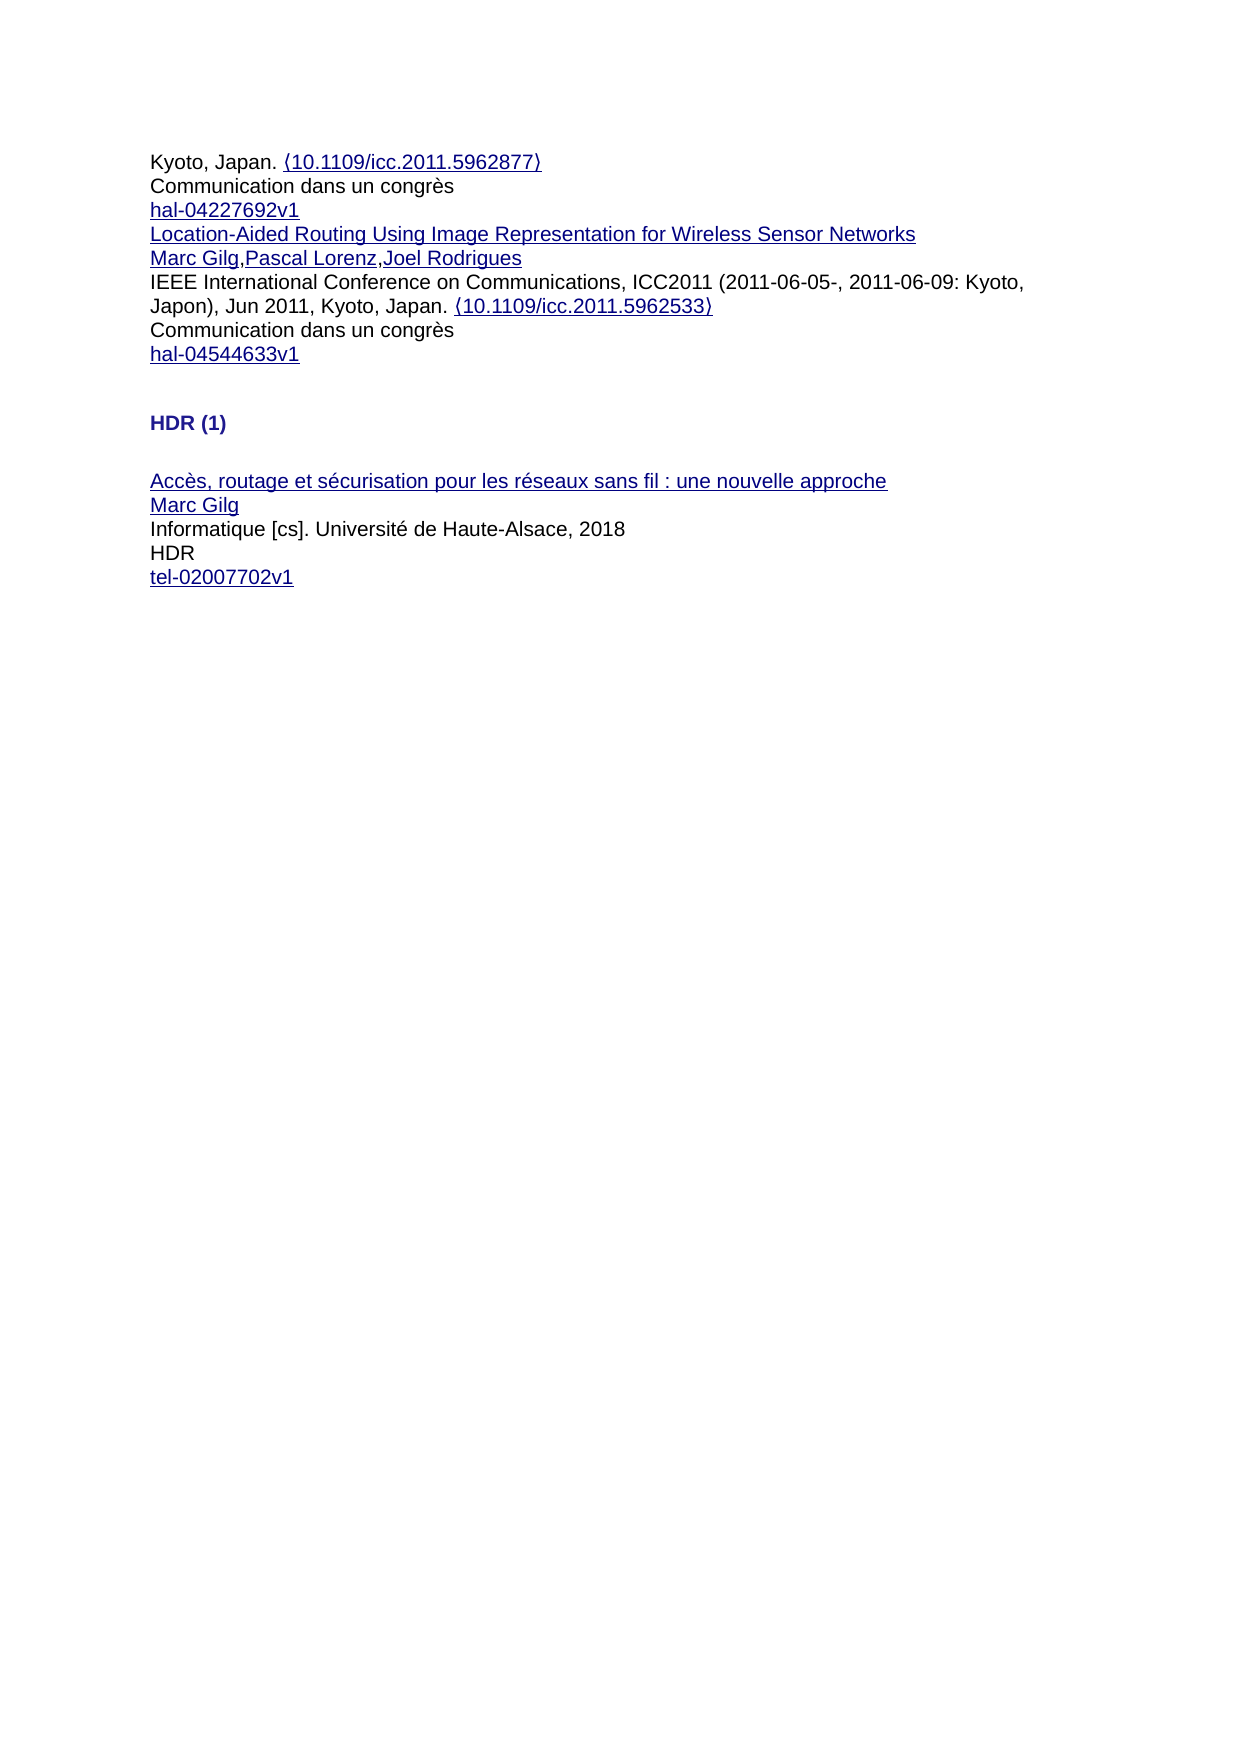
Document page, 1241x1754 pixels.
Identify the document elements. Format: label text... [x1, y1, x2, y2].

table_cell Location-Aided Routing Using Image Representation for Wireless Sensor Networks Marc Gilg,Pascal Lorenz,Joel Rodrigues IEEE International Conference on Communications, ICC2011 (2011-06-05-, 2011-06-09: Kyoto, Japon), Jun 2011, Kyoto, Japan. ⟨10.1109/icc.2011.5962533⟩ Communication dans un congrès hal-04544633v1 [150, 222, 1090, 366]
table_cell A Group-based Protocol for Improving Energy Distribution in Smart Grids Jaime Lloret,Marc Gilg,Miguel Garcia,Pascal Lorenz IEEE International Conference on Communications, ICC2011 (2011-06-05-, 2011-06-09), Jun 2011, Kyoto, Japan. ⟨10.1109/icc.2011.5962877⟩ Communication dans un congrès hal-04227692v1 [150, 150, 1090, 222]
subtitle HDR (1) [150, 410, 1090, 434]
table_header Accès, routage et sécurisation pour les réseaux sans fil : une nouvelle approche Marc Gilg Informatique [cs]. Université de Haute-Alsace, 2018 HDR tel-02007702v1 [150, 469, 1090, 588]
